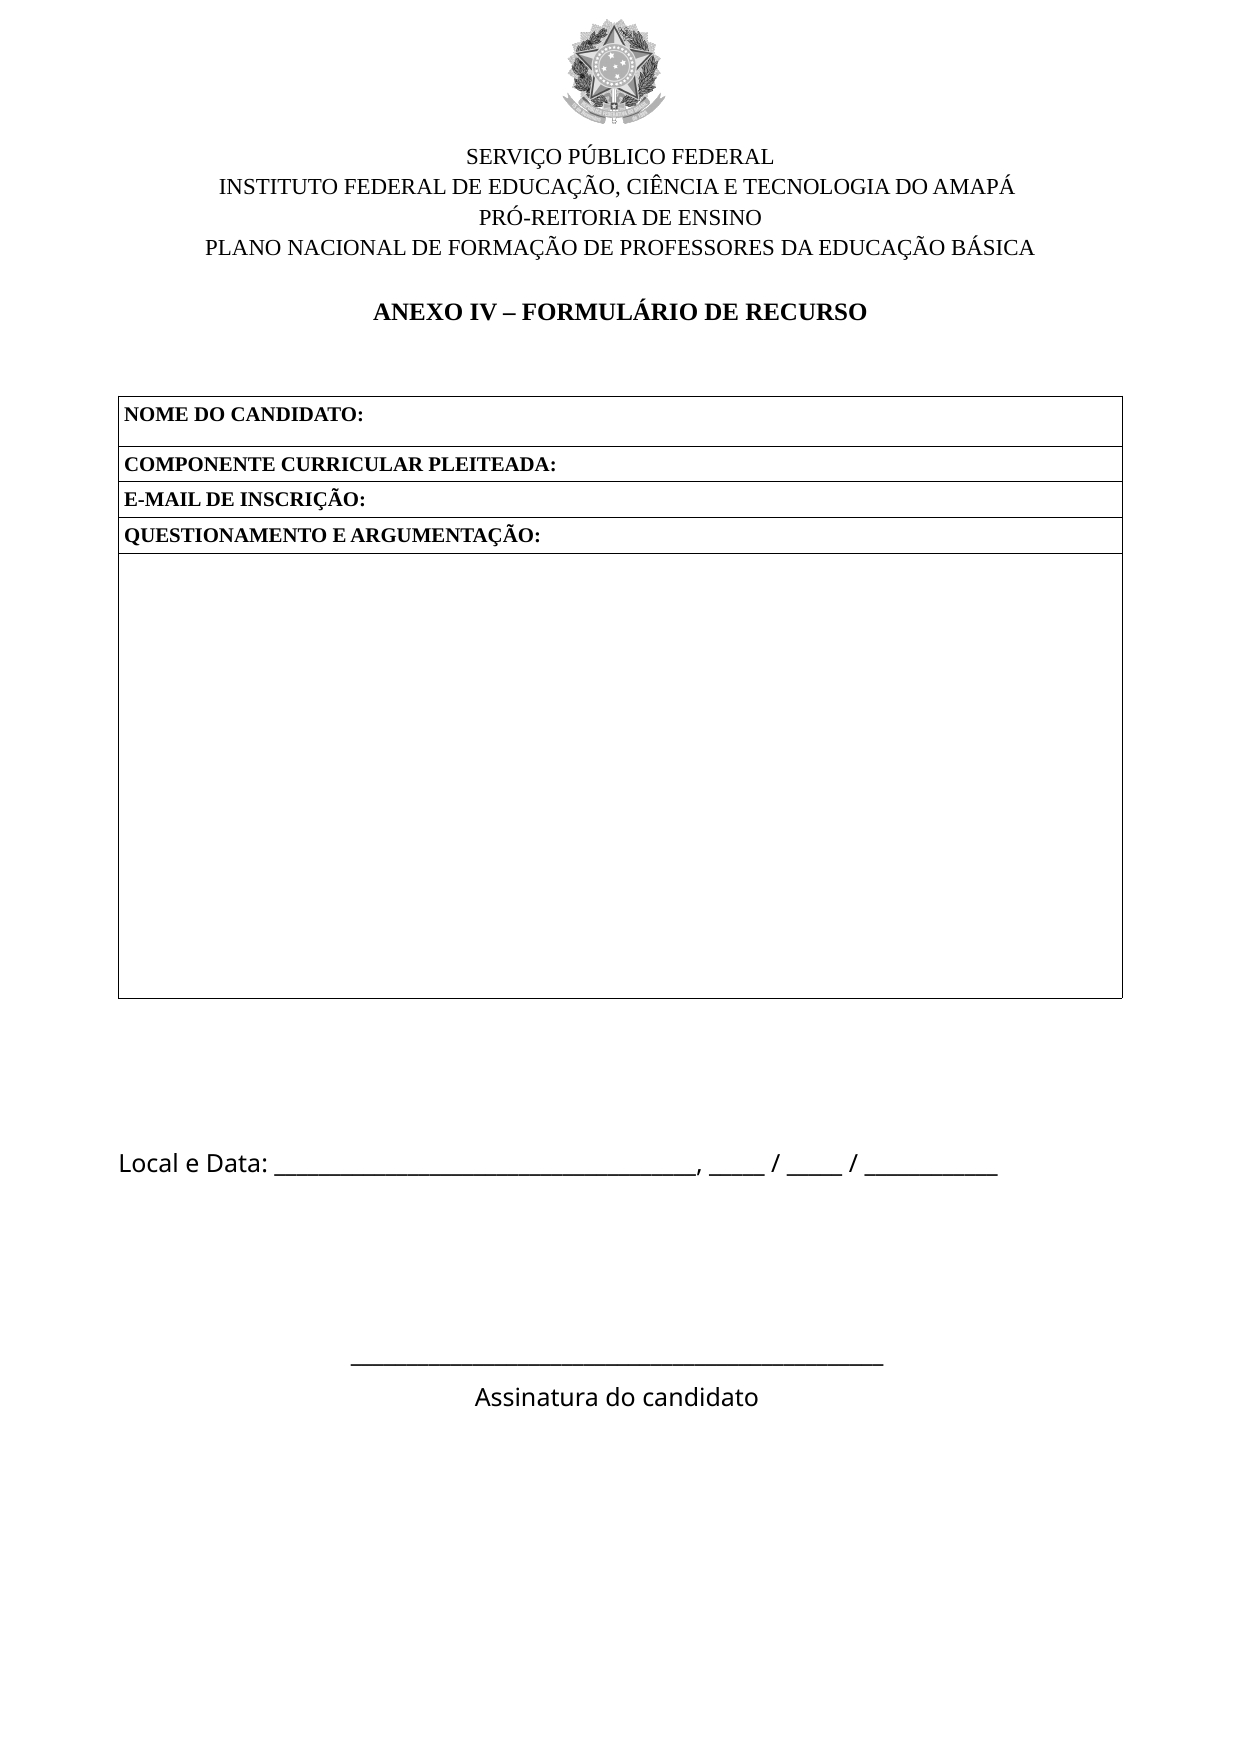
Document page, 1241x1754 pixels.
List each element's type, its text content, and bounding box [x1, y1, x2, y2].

text ________________________________________________ [118, 1336, 1122, 1370]
table_cell E-MAIL DE INSCRIÇÃO: [119, 482, 1122, 517]
picture [562, 19, 666, 124]
table_cell [119, 554, 1122, 998]
table_header NOME DO CANDIDATO: [119, 397, 1122, 446]
text ANEXO IV – FORMULÁRIO DE RECURSO [118, 297, 1122, 326]
table_cell COMPONENTE CURRICULAR PLEITEADA: [119, 447, 1122, 481]
table_cell QUESTIONAMENTO E ARGUMENTAÇÃO: [119, 518, 1122, 553]
text Local e Data: ______________________________________, _____ / _____ / ____________ [118, 1145, 1122, 1179]
text Assinatura do candidato [118, 1379, 1122, 1414]
